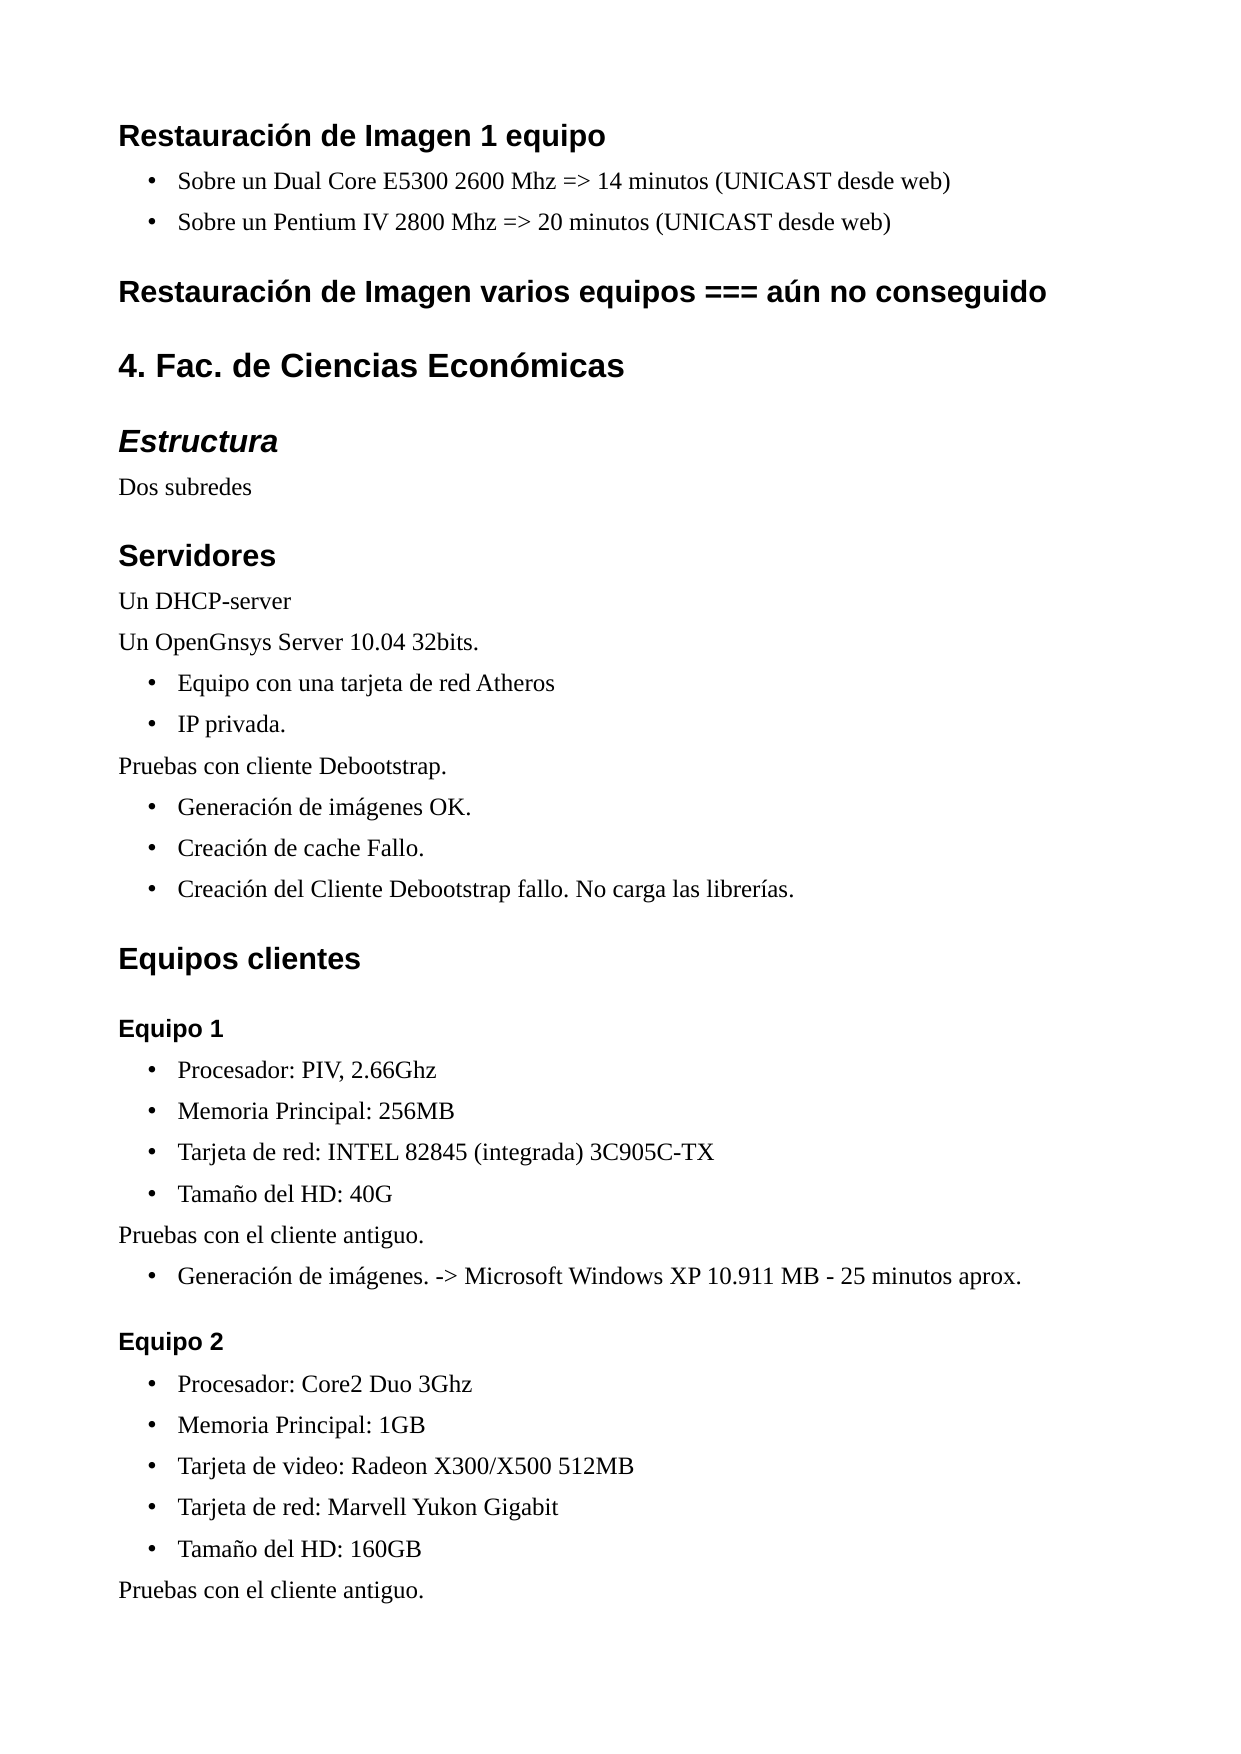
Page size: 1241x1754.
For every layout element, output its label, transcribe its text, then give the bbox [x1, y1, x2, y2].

list Tarjeta de video: Radeon X300/X500 512MB [148, 1451, 1122, 1480]
list Generación de imágenes OK. [148, 792, 1122, 821]
list IP privada. [148, 709, 1122, 738]
list Sobre un Pentium IV 2800 Mhz => 20 minutos (UNICAST desde web) [148, 207, 1122, 236]
subtitle 4. Fac. de Ciencias Económicas [118, 346, 1122, 385]
list Sobre un Dual Core E5300 2600 Mhz => 14 minutos (UNICAST desde web) [148, 166, 1122, 195]
text Pruebas con el cliente antiguo. [118, 1220, 1122, 1249]
list Tamaño del HD: 160GB [148, 1534, 1122, 1562]
list Procesador: PIV, 2.66Ghz [148, 1055, 1122, 1084]
subtitle Equipo 1 [118, 1014, 1122, 1042]
text Pruebas con el cliente antiguo. [118, 1575, 1122, 1604]
list Equipo con una tarjeta de red Atheros [148, 668, 1122, 697]
subtitle Restauración de Imagen varios equipos === aún no conseguido [118, 273, 1122, 309]
list Creación de cache Fallo. [148, 833, 1122, 862]
list Memoria Principal: 256MB [148, 1096, 1122, 1125]
text Un DHCP-server [118, 586, 1122, 614]
subtitle Equipos clientes [118, 941, 1122, 976]
subtitle Estructura [118, 422, 1122, 459]
subtitle Restauración de Imagen 1 equipo [118, 118, 1122, 153]
list Tarjeta de red: INTEL 82845 (integrada) 3C905C-TX [148, 1137, 1122, 1166]
subtitle Servidores [118, 538, 1122, 573]
list Creación del Cliente Debootstrap fallo. No carga las librerías. [148, 874, 1122, 903]
list Generación de imágenes. -> Microsoft Windows XP 10.911 MB - 25 minutos aprox. [148, 1261, 1122, 1290]
list Tamaño del HD: 40G [148, 1179, 1122, 1207]
text Pruebas con cliente Debootstrap. [118, 751, 1122, 779]
subtitle Equipo 2 [118, 1327, 1122, 1356]
list Tarjeta de red: Marvell Yukon Gigabit [148, 1492, 1122, 1521]
text Un OpenGnsys Server 10.04 32bits. [118, 627, 1122, 656]
text Dos subredes [118, 472, 1122, 501]
list Procesador: Core2 Duo 3Ghz [148, 1369, 1122, 1397]
list Memoria Principal: 1GB [148, 1410, 1122, 1439]
